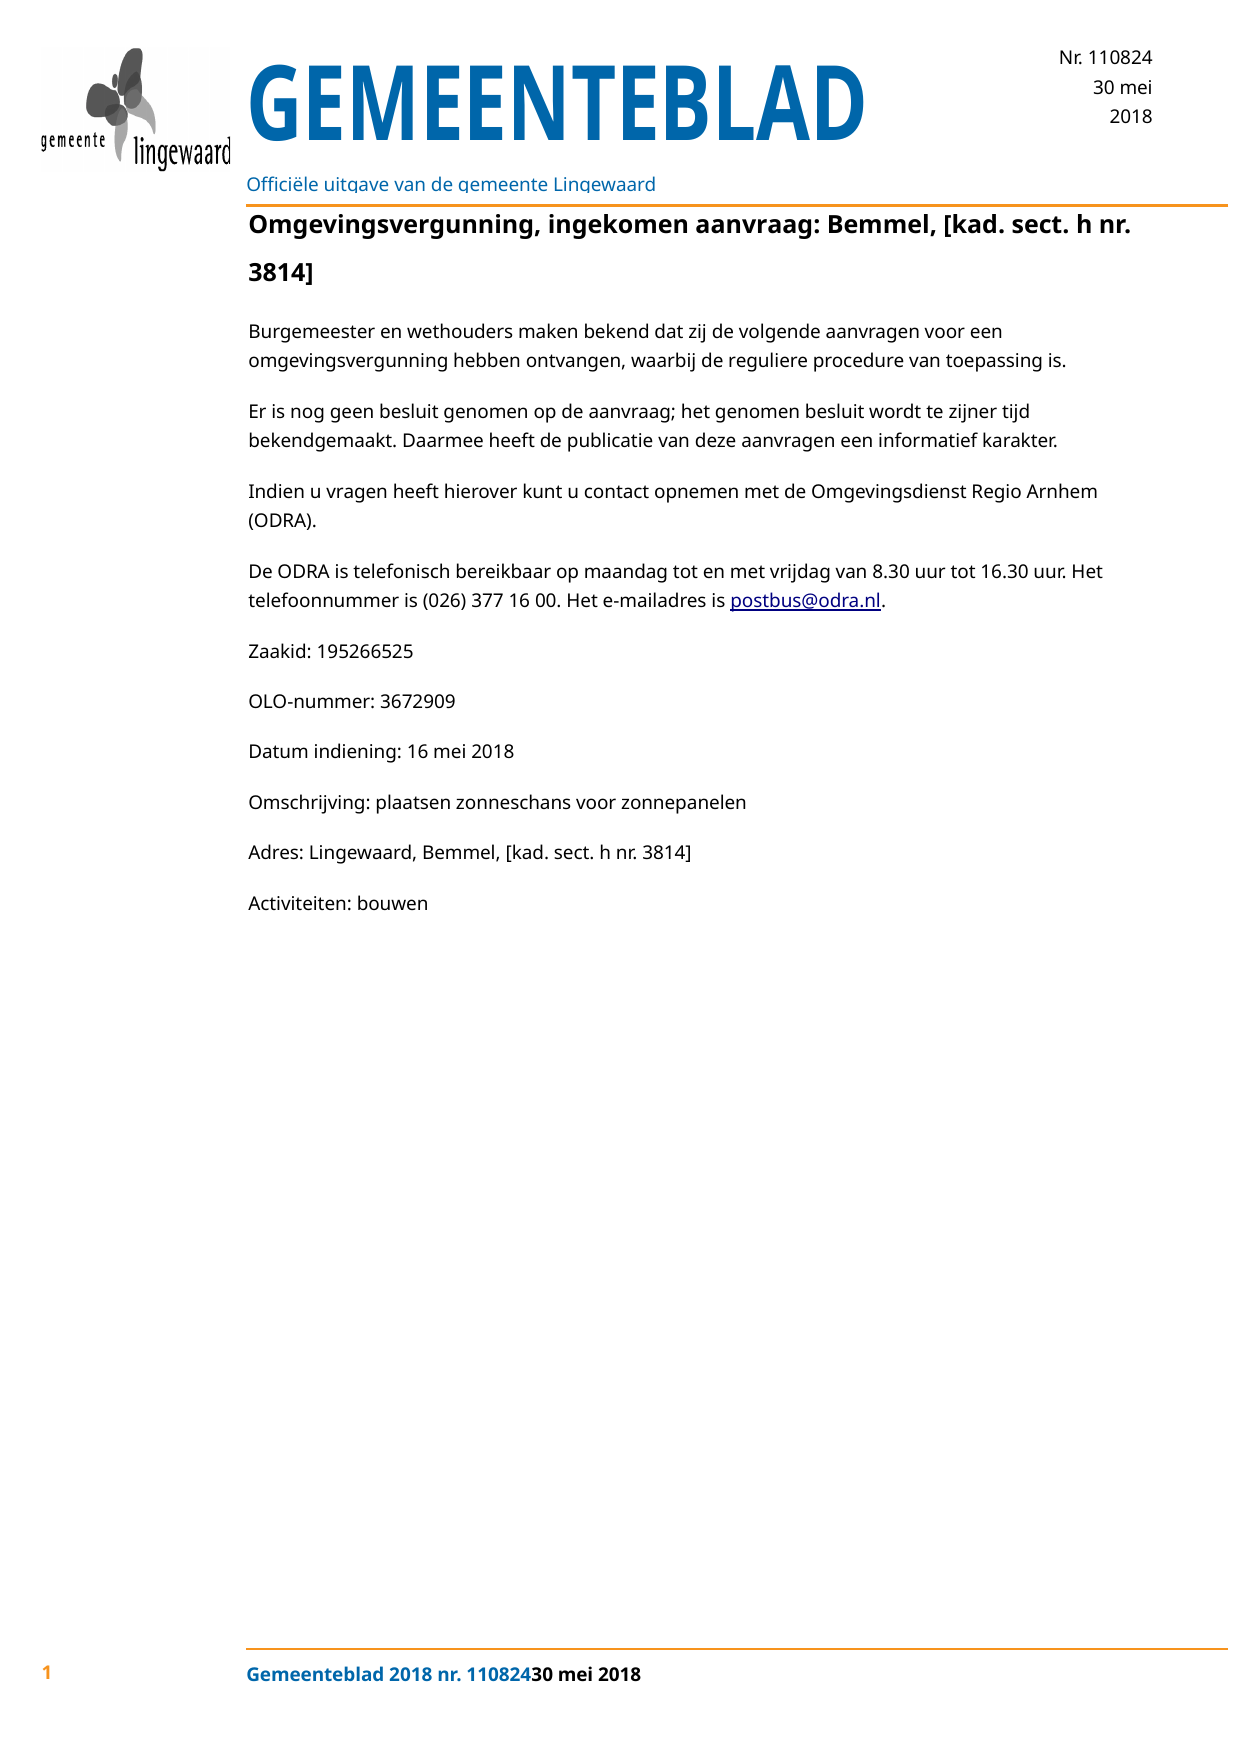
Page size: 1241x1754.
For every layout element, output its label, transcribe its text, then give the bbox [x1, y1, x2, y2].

picture [41, 47, 231, 172]
text Burgemeester en wethouders maken bekend dat zij de volgende aanvragen voor een omgevingsvergunning hebben ontvangen, waarbij de reguliere procedure van toepassing is. [248, 318, 1152, 373]
text Omgevingsvergunning, ingekomen aanvraag: Bemmel, [kad. sect. h nr. 3814] [248, 207, 1152, 288]
text Omschrijving: plaatsen zonneschans voor zonnepanelen [248, 789, 1152, 815]
text De ODRA is telefonisch bereikbaar op maandag tot en met vrijdag van 8.30 uur tot 16.30 uur. Het telefoonnummer is (026) 377 16 00. Het e-mailadres is postbus@odra.nl. [248, 558, 1152, 613]
text Adres: Lingewaard, Bemmel, [kad. sect. h nr. 3814] [248, 839, 1152, 865]
text OLO-nummer: 3672909 [248, 688, 1152, 714]
text Indien u vragen heeft hierover kunt u contact opnemen met de Omgevingsdienst Regio Arnhem (ODRA). [248, 478, 1152, 533]
text Er is nog geen besluit genomen op de aanvraag; het genomen besluit wordt te zijner tijd bekendgemaakt. Daarmee heeft de publicatie van deze aanvragen een informatief karakter. [248, 398, 1152, 453]
text Datum indiening: 16 mei 2018 [248, 739, 1152, 764]
text Zaakid: 195266525 [248, 638, 1152, 664]
text Activiteiten: bouwen [248, 890, 1152, 916]
